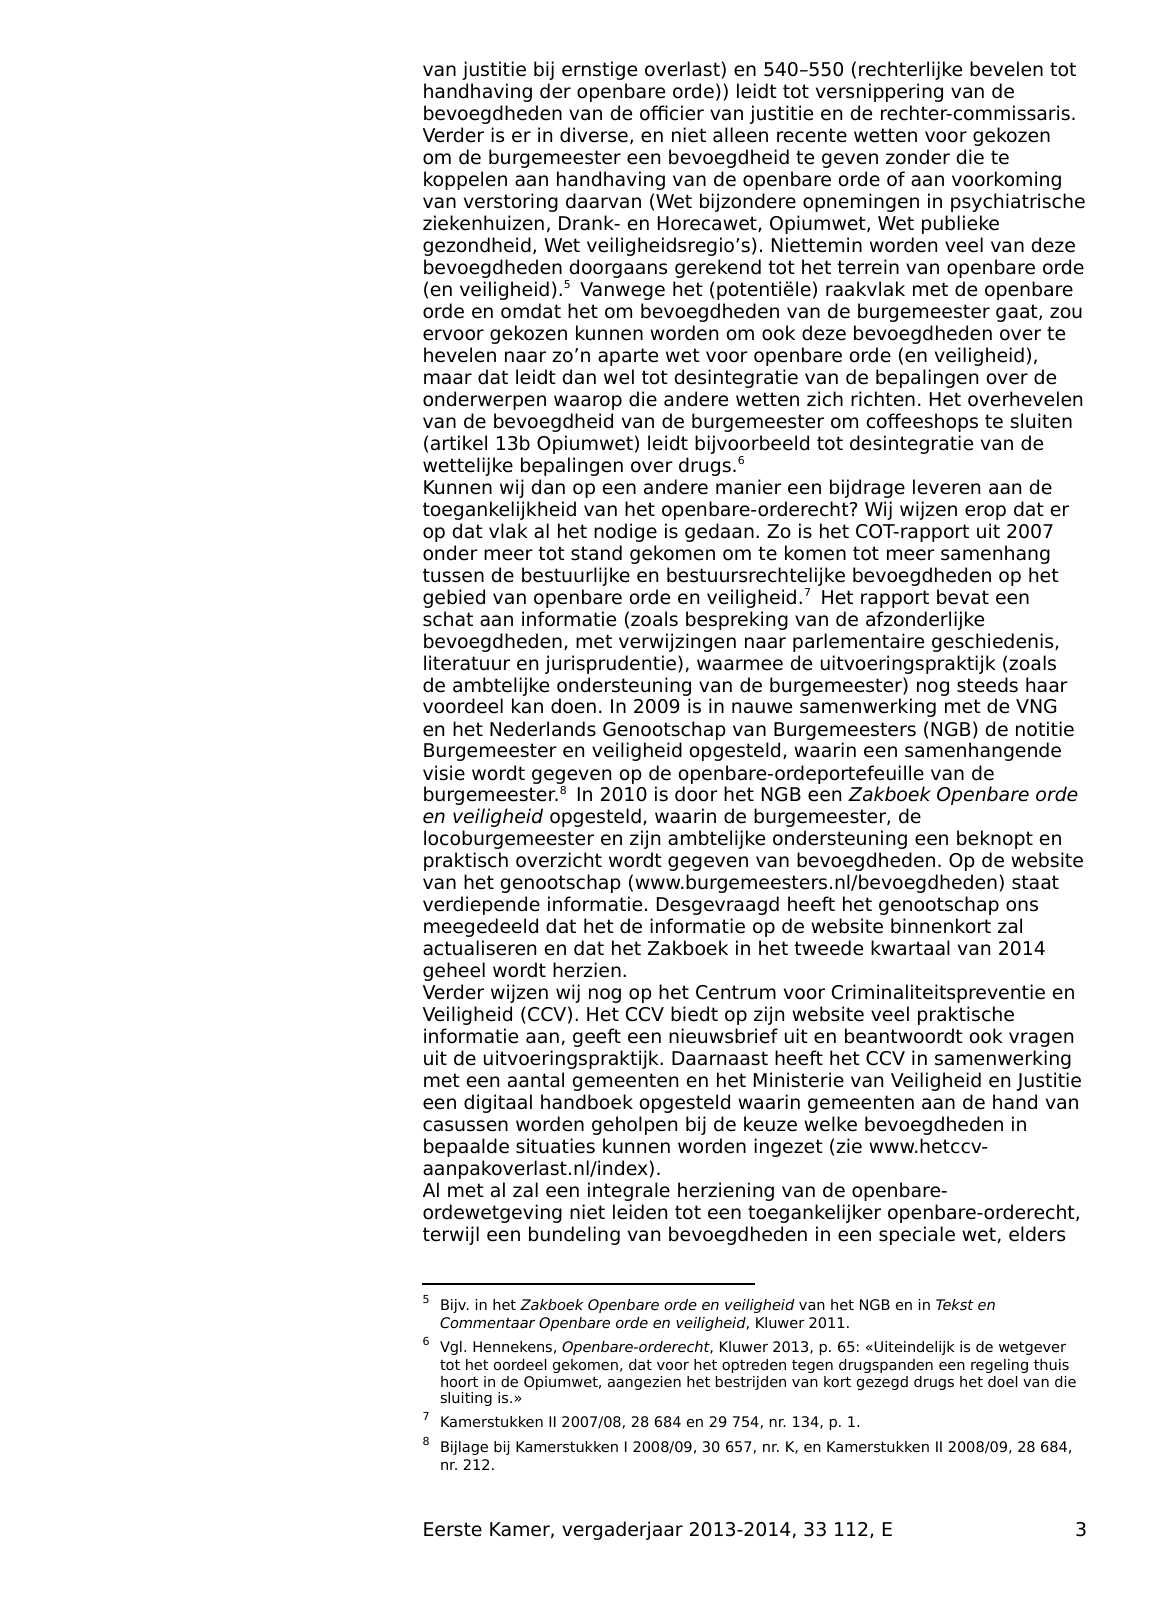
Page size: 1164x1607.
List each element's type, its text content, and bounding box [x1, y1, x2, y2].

text Bijlage bij Kamerstukken I 2008/09, 30 657, nr. K, en Kamerstukken II 2008/09, 28 684, nr. 212. [422, 1435, 1087, 1474]
text Vgl. Hennekens, Openbare-orderecht, Kluwer 2013, p. 65: «Uiteindelijk is de wetgever tot het oordeel gekomen, dat voor het optreden tegen drugspanden een regeling thuis hoort in de Opiumwet, aangezien het bestrijden van kort gezegd drugs het doel van die sluiting is.» [422, 1335, 1087, 1407]
text Verder is er in diverse, en niet alleen recente wetten voor gekozen om de burgemeester een bevoegdheid te geven zonder die te koppelen aan handhaving van de openbare orde of aan voorkoming van verstoring daarvan (Wet bijzondere opnemingen in psychiatrische ziekenhuizen, Drank- en Horecawet, Opiumwet, Wet publieke gezondheid, Wet veiligheidsregio’s). Niettemin worden veel van deze bevoegdheden doorgaans gerekend tot het terrein van openbare orde (en veiligheid). Vanwege het (potentiële) raakvlak met de openbare orde en omdat het om bevoegdheden van de burgemeester gaat, zou ervoor gekozen kunnen worden om ook deze bevoegdheden over te hevelen naar zo’n aparte wet voor openbare orde (en veiligheid), maar dat leidt dan wel tot desintegratie van de bepalingen over de onderwerpen waarop die andere wetten zich richten. Het overhevelen van de bevoegdheid van de burgemeester om coffeeshops te sluiten (artikel 13b Opiumwet) leidt bijvoorbeeld tot desintegratie van de wettelijke bepalingen over drugs. [422, 125, 1087, 477]
text Bijv. in het Zakboek Openbare orde en veiligheid van het NGB en in Tekst en Commentaar Openbare orde en veiligheid, Kluwer 2011. [422, 1293, 1087, 1332]
text Al met al zal een integrale herziening van de openbare-ordewetgeving niet leiden tot een toegankelijker openbare-orderecht, terwijl een bundeling van bevoegdheden in een speciale wet, elders [422, 1180, 1087, 1246]
text van justitie bij ernstige overlast) en 540–550 (rechterlijke bevelen tot handhaving der openbare orde)) leidt tot versnippering van de bevoegdheden van de officier van justitie en de rechter-commissaris. [422, 59, 1087, 125]
text Kamerstukken II 2007/08, 28 684 en 29 754, nr. 134, p. 1. [422, 1410, 1087, 1432]
text Verder wijzen wij nog op het Centrum voor Criminaliteitspreventie en Veiligheid (CCV). Het CCV biedt op zijn website veel praktische informatie aan, geeft een nieuwsbrief uit en beantwoordt ook vragen uit de uitvoeringspraktijk. Daarnaast heeft het CCV in samenwerking met een aantal gemeenten en het Ministerie van Veiligheid en Justitie een digitaal handboek opgesteld waarin gemeenten aan de hand van casussen worden geholpen bij de keuze welke bevoegdheden in bepaalde situaties kunnen worden ingezet (zie www.hetccv-aanpakoverlast.nl/index). [422, 982, 1087, 1180]
text Kunnen wij dan op een andere manier een bijdrage leveren aan de toegankelijkheid van het openbare-orderecht? Wij wijzen erop dat er op dat vlak al het nodige is gedaan. Zo is het COT-rapport uit 2007 onder meer tot stand gekomen om te komen tot meer samenhang tussen de bestuurlijke en bestuursrechtelijke bevoegdheden op het gebied van openbare orde en veiligheid. Het rapport bevat een schat aan informatie (zoals bespreking van de afzonderlijke bevoegdheden, met verwijzingen naar parlementaire geschiedenis, literatuur en jurisprudentie), waarmee de uitvoeringspraktijk (zoals de ambtelijke ondersteuning van de burgemeester) nog steeds haar voordeel kan doen. In 2009 is in nauwe samenwerking met de VNG en het Nederlands Genootschap van Burgemeesters (NGB) de notitie Burgemeester en veiligheid opgesteld, waarin een samenhangende visie wordt gegeven op de openbare-ordeportefeuille van de burgemeester. In 2010 is door het NGB een Zakboek Openbare orde en veiligheid opgesteld, waarin de burgemeester, de locoburgemeester en zijn ambtelijke ondersteuning een beknopt en praktisch overzicht wordt gegeven van bevoegdheden. Op de website van het genootschap (www.burgemeesters.nl/bevoegdheden) staat verdiepende informatie. Desgevraagd heeft het genootschap ons meegedeeld dat het de informatie op de website binnenkort zal actualiseren en dat het Zakboek in het tweede kwartaal van 2014 geheel wordt herzien. [422, 477, 1087, 982]
